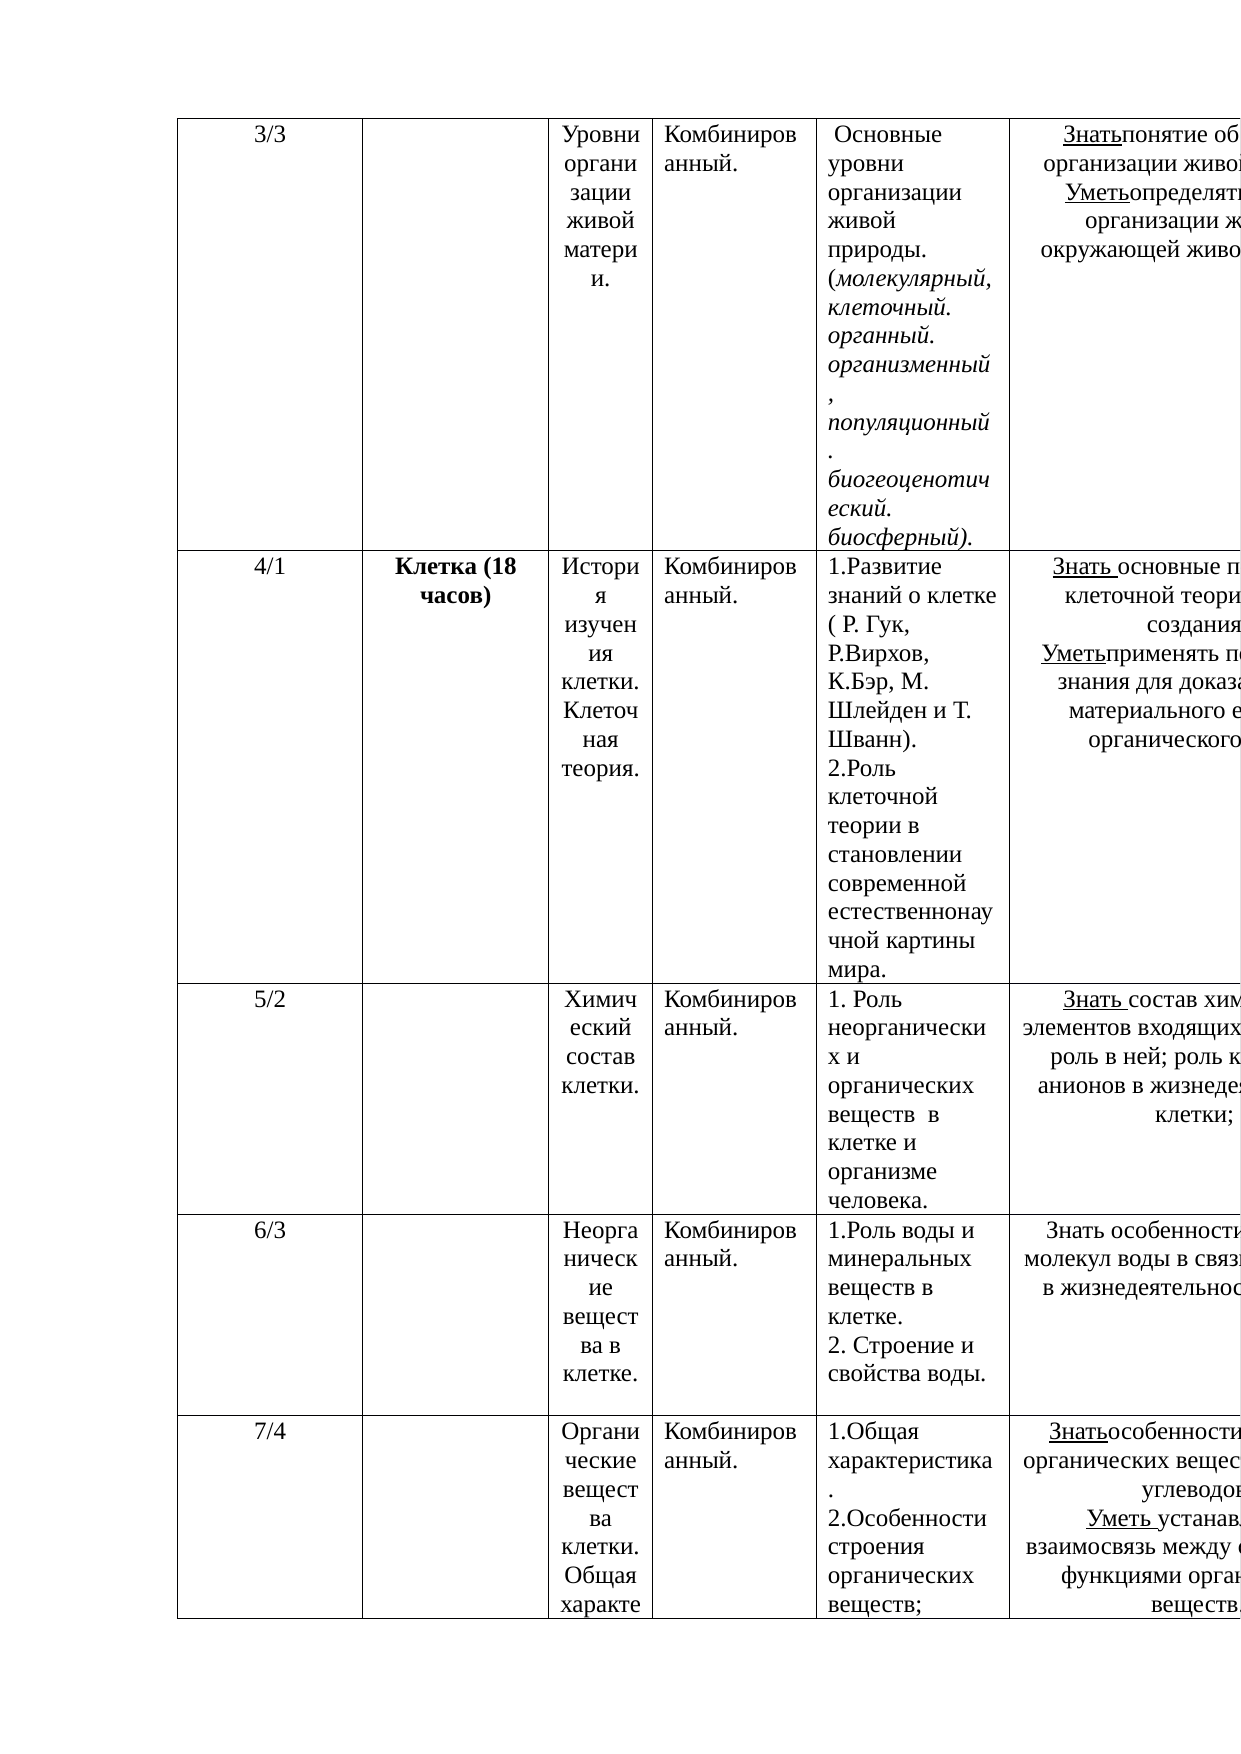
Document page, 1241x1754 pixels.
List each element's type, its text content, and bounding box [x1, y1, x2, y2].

table_cell Комбинированный. [653, 119, 816, 550]
table_cell Знать состав химических элементов входящих в клетку, их роль в ней; роль катионов и анионов в жизнедеятельности клетки; [1010, 984, 1240, 1214]
table_cell Комбинированный. [653, 1215, 816, 1415]
table_cell 6/3 [178, 1215, 362, 1415]
table_cell [363, 119, 548, 550]
table_cell Основные уровни организации живой природы. (молекулярный, клеточный. органный. организменный, популяционный. биогеоценотический. биосферный). [817, 119, 1009, 550]
table_cell 4/1 [178, 551, 362, 983]
table_cell 3/3 [178, 119, 362, 550]
table_cell 1.Роль воды и минеральных веществ в клетке. 2. Строение и свойства воды. [817, 1215, 1009, 1415]
table_cell [363, 1416, 548, 1618]
table_cell Знатьпонятие об уровнях организации живой материи; Уметьопределять уровни организации жизни в окружающей живой природе; [1010, 119, 1240, 550]
table_cell Комбинированный. [653, 551, 816, 983]
table_cell Органические вещества клетки. Общая характе [549, 1416, 652, 1618]
table_cell Знать основные положения клеточной теории; этапы создания; Уметьприменять полученные знания для доказательства материального единства органического мира. [1010, 551, 1240, 983]
table_cell 1.Развитие знаний о клетке ( Р. Гук, Р.Вирхов, К.Бэр, М. Шлейден и Т. Шванн). 2.Роль клеточной теории в становлении современной естественнонаучной картины мира. [817, 551, 1009, 983]
table_cell Неорганические вещества в клетке. [549, 1215, 652, 1415]
table_cell Комбинированный. [653, 984, 816, 1214]
table_cell Знать особенности строения молекул воды в связи с её ролью в жизнедеятельности клетки. [1010, 1215, 1240, 1415]
table_cell 5/2 [178, 984, 362, 1214]
table_cell 7/4 [178, 1416, 362, 1618]
table_cell [363, 1215, 548, 1415]
table_cell Клетка (18 часов) [363, 551, 548, 983]
table_cell [363, 984, 548, 1214]
table_cell 1. Роль неорганических и органических веществ в клетке и организме человека. [817, 984, 1009, 1214]
table_cell 1.Общая характеристика. 2.Особенности строения органических веществ; [817, 1416, 1009, 1618]
table_cell История изучения клетки. Клеточная теория. [549, 551, 652, 983]
table_cell Знатьособенности строения органических веществ; липидов, углеводов; Уметь устанавливать взаимосвязь между строением и функциями органических веществ. [1010, 1416, 1240, 1618]
table_cell Комбинированный. [653, 1416, 816, 1618]
table_cell Химический состав клетки. [549, 984, 652, 1214]
table_cell Уровни организации живой материи. [549, 119, 652, 550]
